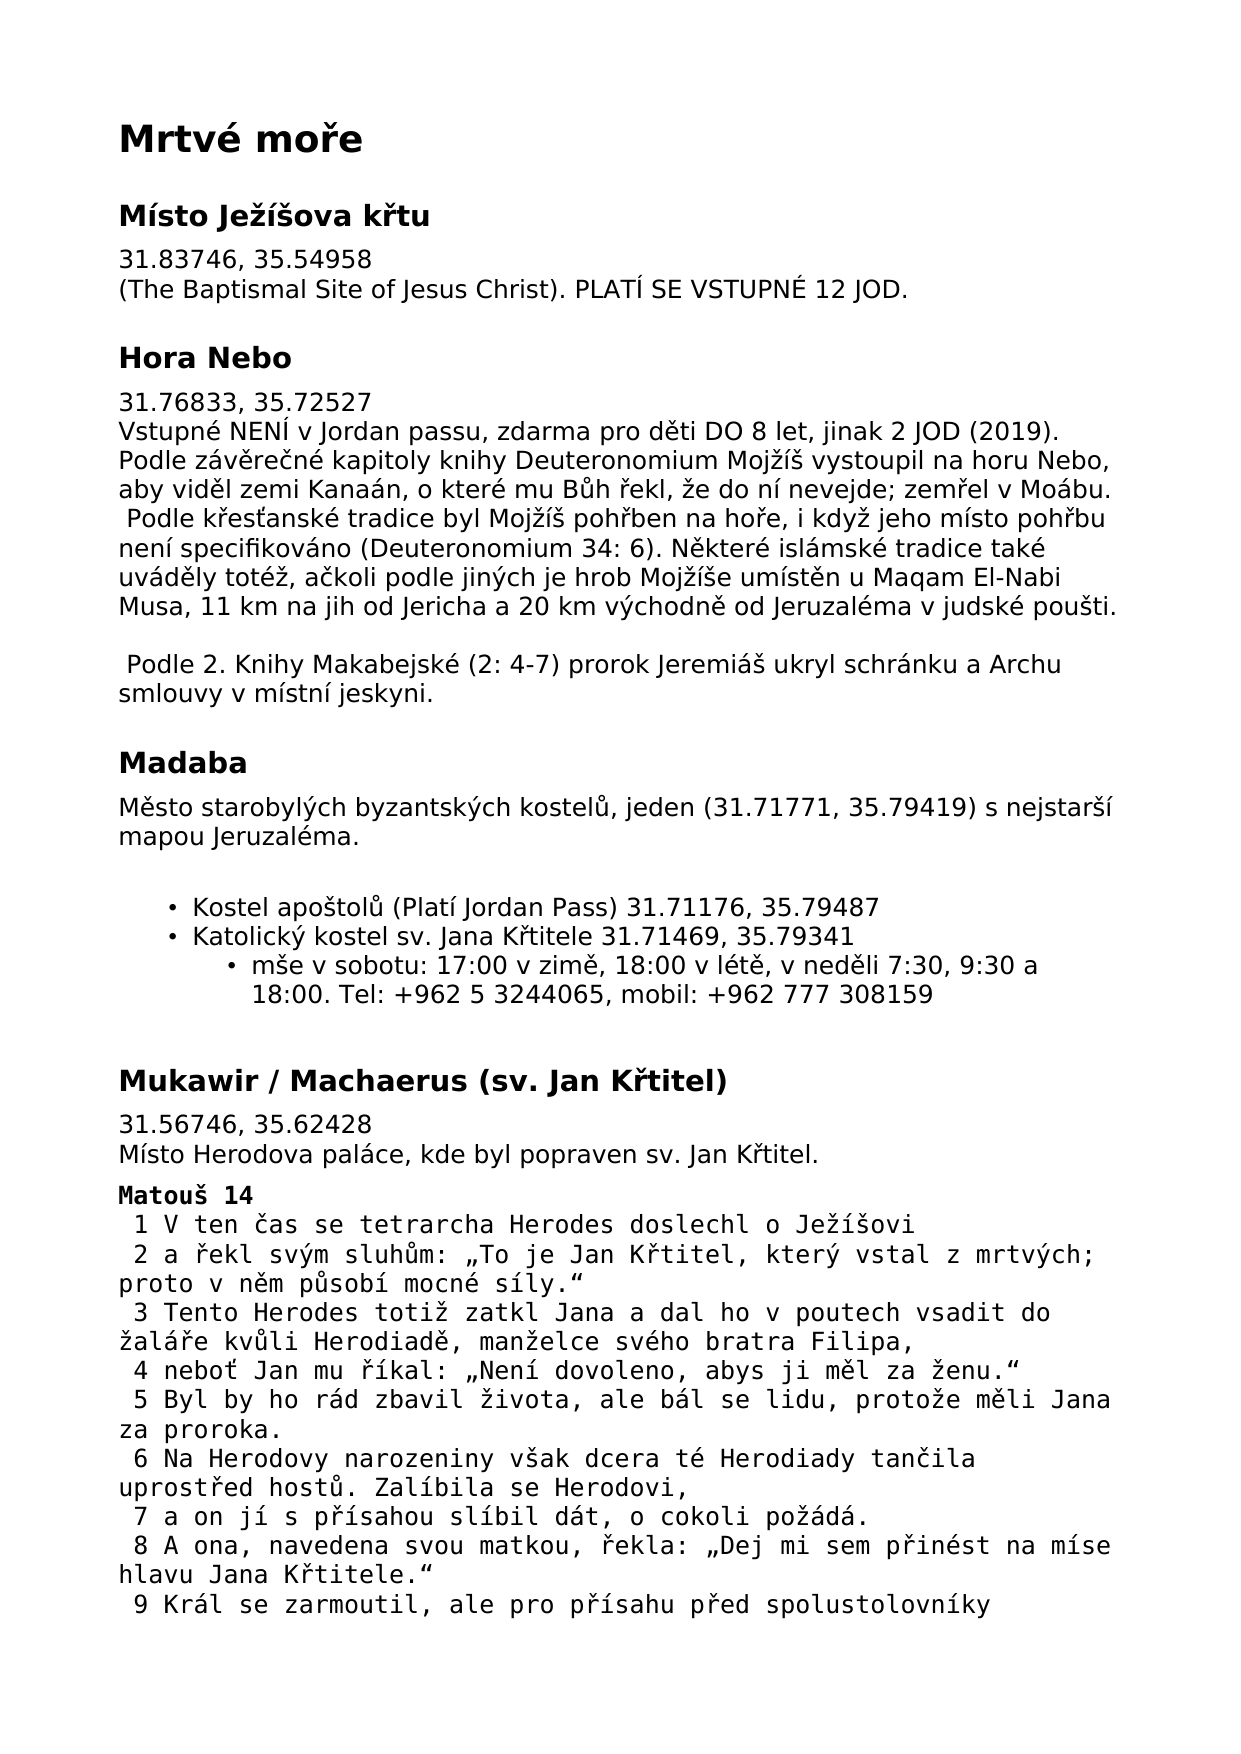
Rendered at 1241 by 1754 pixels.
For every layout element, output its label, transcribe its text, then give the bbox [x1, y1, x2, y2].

list mše v sobotu: 17:00 v zimě, 18:00 v létě, v neděli 7:30, 9:30 a 18:00. Tel: +962 5 3244065, mobil: +962 777 308159 [236, 951, 1122, 1010]
list Katolický kostel sv. Jana Křtitele 31.71469, 35.79341 [177, 922, 1122, 951]
subtitle Hora Nebo [118, 342, 1122, 376]
text 31.76833, 35.72527 Vstupné NENÍ v Jordan passu, zdarma pro děti DO 8 let, jinak 2 JOD (2019). Podle závěrečné kapitoly knihy Deuteronomium Mojžíš vystoupil na horu Nebo, aby viděl zemi Kanaán, o které mu Bůh řekl, že do ní nevejde; zemřel v Moábu. Podle křesťanské tradice byl Mojžíš pohřben na hoře, i když jeho místo pohřbu není specifikováno (Deuteronomium 34: 6). Některé islámské tradice také uváděly totéž, ačkoli podle jiných je hrob Mojžíše umístěn u Maqam El-Nabi Musa, 11 km na jih od Jericha a 20 km východně od Jeruzaléma v judské poušti. Podle 2. Knihy Makabejské (2: 4-7) prorok Jeremiáš ukryl schránku a Archu smlouvy v místní jeskyni. [118, 388, 1122, 709]
text 31.83746, 35.54958 (The Baptismal Site of Jesus Christ). PLATÍ SE VSTUPNÉ 12 JOD. [118, 246, 1122, 304]
list Kostel apoštolů (Platí Jordan Pass) 31.71176, 35.79487 [177, 893, 1122, 922]
text Město starobylých byzantských kostelů, jeden (31.71771, 35.79419) s nejstarší mapou Jeruzaléma. [118, 793, 1122, 851]
subtitle Místo Ježíšova křtu [118, 199, 1122, 233]
text 31.56746, 35.62428 Místo Herodova paláce, kde byl popraven sv. Jan Křtitel. [118, 1111, 1122, 1169]
text Matouš 14 1 V ten čas se tetrarcha Herodes doslechl o Ježíšovi 2 a řekl svým sluhům: „To je Jan Křtitel, který vstal z mrtvých; proto v něm působí mocné síly.“ 3 Tento Herodes totiž zatkl Jana a dal ho v poutech vsadit do žaláře kvůli Herodiadě, manželce svého bratra Filipa, 4 neboť Jan mu říkal: „Není dovoleno, abys ji měl za ženu.“ 5 Byl by ho rád zbavil života, ale bál se lidu, protože měli Jana za proroka. 6 Na Herodovy narozeniny však dcera té Herodiady tančila uprostřed hostů. Zalíbila se Herodovi, 7 a on jí s přísahou slíbil dát, o cokoli požádá. 8 A ona, navedena svou matkou, řekla: „Dej mi sem přinést na míse hlavu Jana Křtitele.“ 9 Král se zarmoutil, ale pro přísahu před spolustolovníky [118, 1182, 1122, 1619]
subtitle Mrtvé moře [118, 118, 1122, 162]
subtitle Madaba [118, 746, 1122, 780]
subtitle Mukawir / Machaerus (sv. Jan Křtitel) [118, 1064, 1122, 1098]
